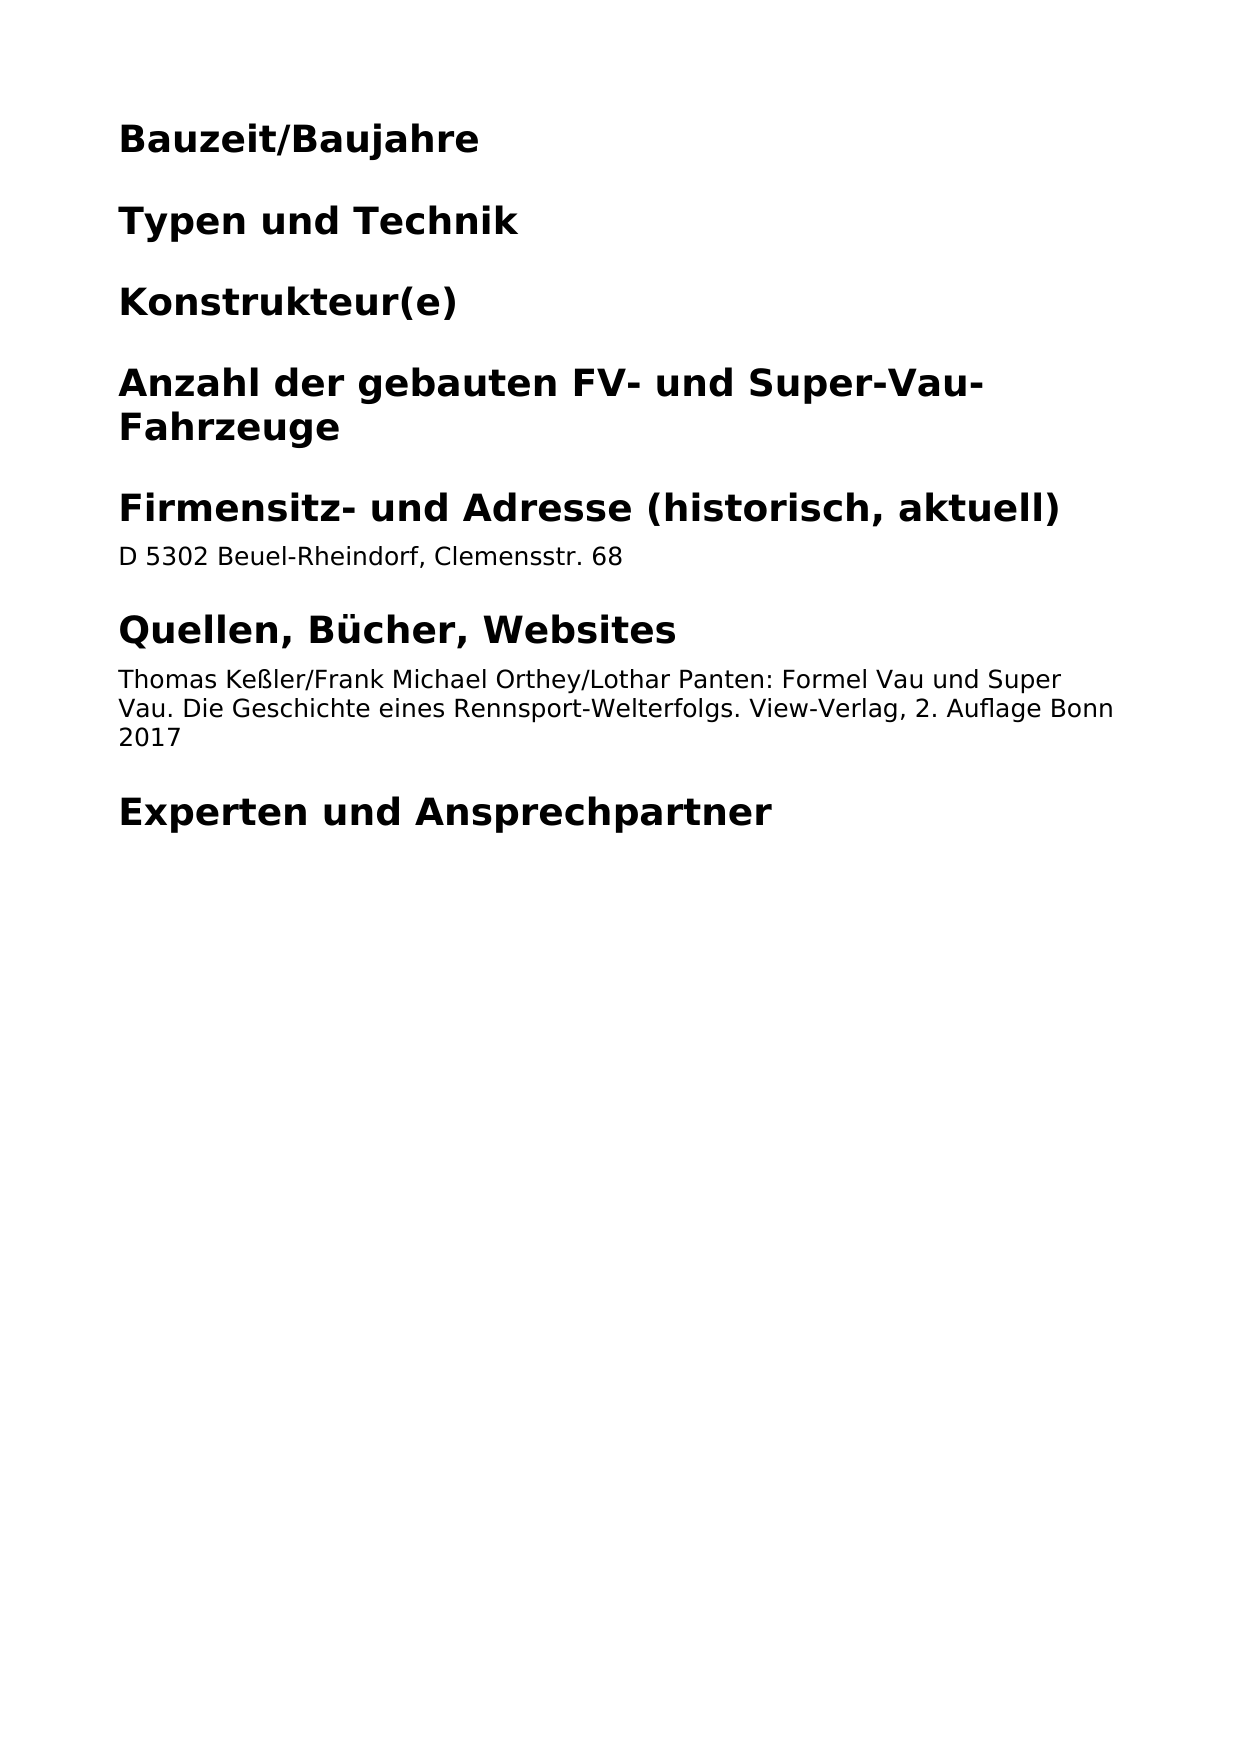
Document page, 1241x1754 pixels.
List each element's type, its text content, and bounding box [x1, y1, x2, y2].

subtitle Firmensitz- und Adresse (historisch, aktuell) [118, 486, 1122, 530]
subtitle Bauzeit/Baujahre [118, 118, 1122, 162]
text Thomas Keßler/Frank Michael Orthey/Lothar Panten: Formel Vau und Super Vau. Die Geschichte eines Rennsport-Welterfolgs. View-Verlag, 2. Auflage Bonn 2017 [118, 665, 1122, 753]
subtitle Quellen, Bücher, Websites [118, 609, 1122, 653]
subtitle Experten und Ansprechpartner [118, 790, 1122, 834]
subtitle Konstrukteur(e) [118, 280, 1122, 324]
subtitle Anzahl der gebauten FV- und Super-Vau-Fahrzeuge [118, 362, 1122, 449]
subtitle Typen und Technik [118, 199, 1122, 243]
text D 5302 Beuel-Rheindorf, Clemensstr. 68 [118, 542, 1122, 572]
